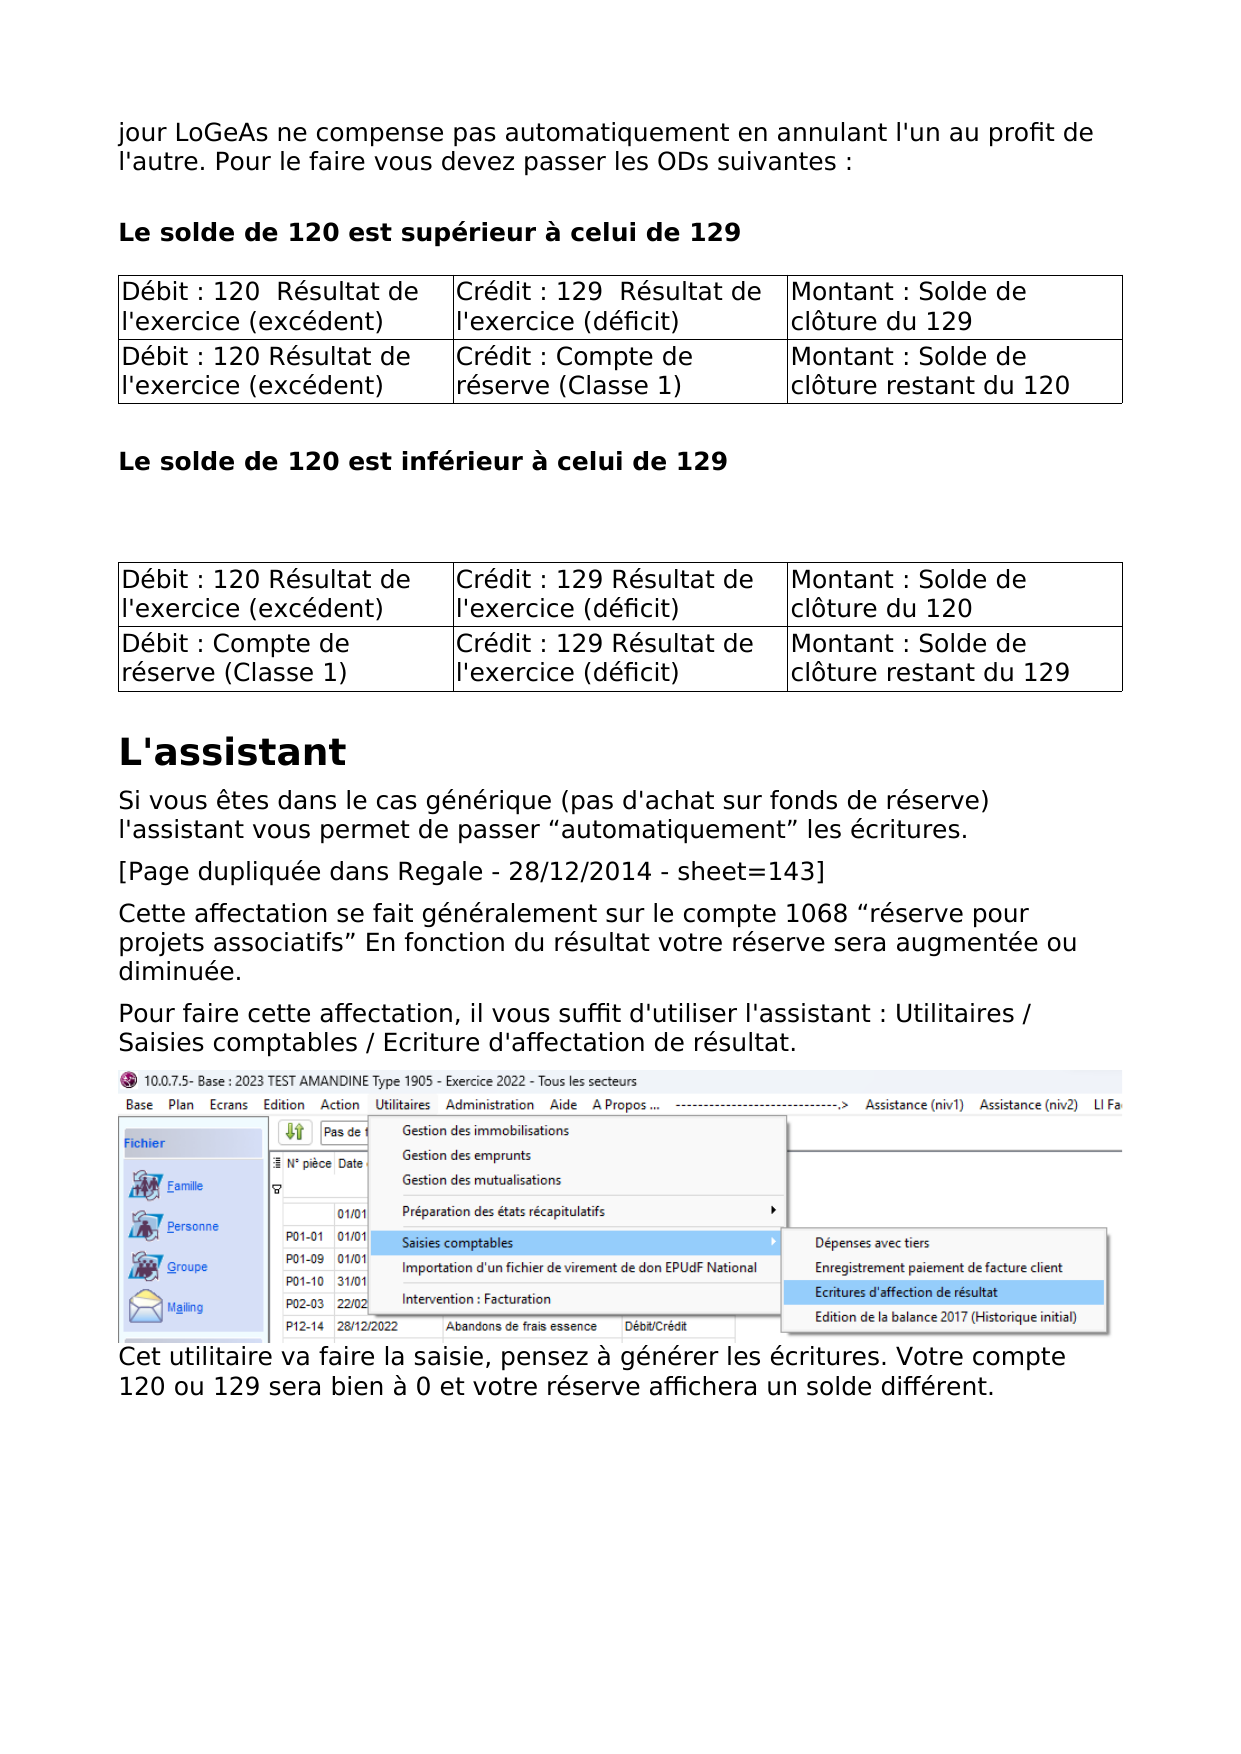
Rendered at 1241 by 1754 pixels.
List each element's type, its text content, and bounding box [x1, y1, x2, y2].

table_header Montant : Solde de clôture du 120 [788, 563, 1122, 626]
table_cell Débit : 120 Résultat de l'exercice (excédent) [119, 340, 453, 403]
table_header Montant : Solde de clôture du 129 [788, 276, 1122, 339]
text Le solde de 120 est supérieur à celui de 129 [118, 189, 1122, 247]
picture [118, 1070, 1123, 1343]
text jour LoGeAs ne compense pas automatiquement en annulant l'un au profit de l'autre. Pour le faire vous devez passer les ODs suivantes : [118, 118, 1122, 176]
text Cet utilitaire va faire la saisie, pensez à générer les écritures. Votre compte 120 ou 129 sera bien à 0 et votre réserve affichera un solde différent. [118, 1343, 1122, 1401]
table_header Crédit : 129 Résultat de l'exercice (déficit) [454, 276, 787, 339]
table_cell Crédit : 129 Résultat de l'exercice (déficit) [454, 627, 787, 691]
text [Page dupliquée dans Regale - 28/12/2014 - sheet=143] [118, 857, 1122, 887]
text Le solde de 120 est inférieur à celui de 129 [118, 418, 1122, 535]
table_header Débit : 120 Résultat de l'exercice (excédent) [119, 276, 453, 339]
table_cell Crédit : Compte de réserve (Classe 1) [454, 340, 787, 403]
table_cell Montant : Solde de clôture restant du 120 [788, 340, 1122, 403]
text Si vous êtes dans le cas générique (pas d'achat sur fonds de réserve) l'assistant vous permet de passer “automatiquement” les écritures. [118, 787, 1122, 845]
subtitle L'assistant [118, 730, 1122, 774]
table_cell Débit : Compte de réserve (Classe 1) [119, 627, 453, 691]
table_header Débit : 120 Résultat de l'exercice (excédent) [119, 563, 453, 626]
text Pour faire cette affectation, il vous suffit d'utiliser l'assistant : Utilitaires / Saisies comptables / Ecriture d'affectation de résultat. [118, 999, 1122, 1057]
table_cell Montant : Solde de clôture restant du 129 [788, 627, 1122, 691]
table_header Crédit : 129 Résultat de l'exercice (déficit) [454, 563, 787, 626]
text Cette affectation se fait généralement sur le compte 1068 “réserve pour projets associatifs” En fonction du résultat votre réserve sera augmentée ou diminuée. [118, 899, 1122, 987]
